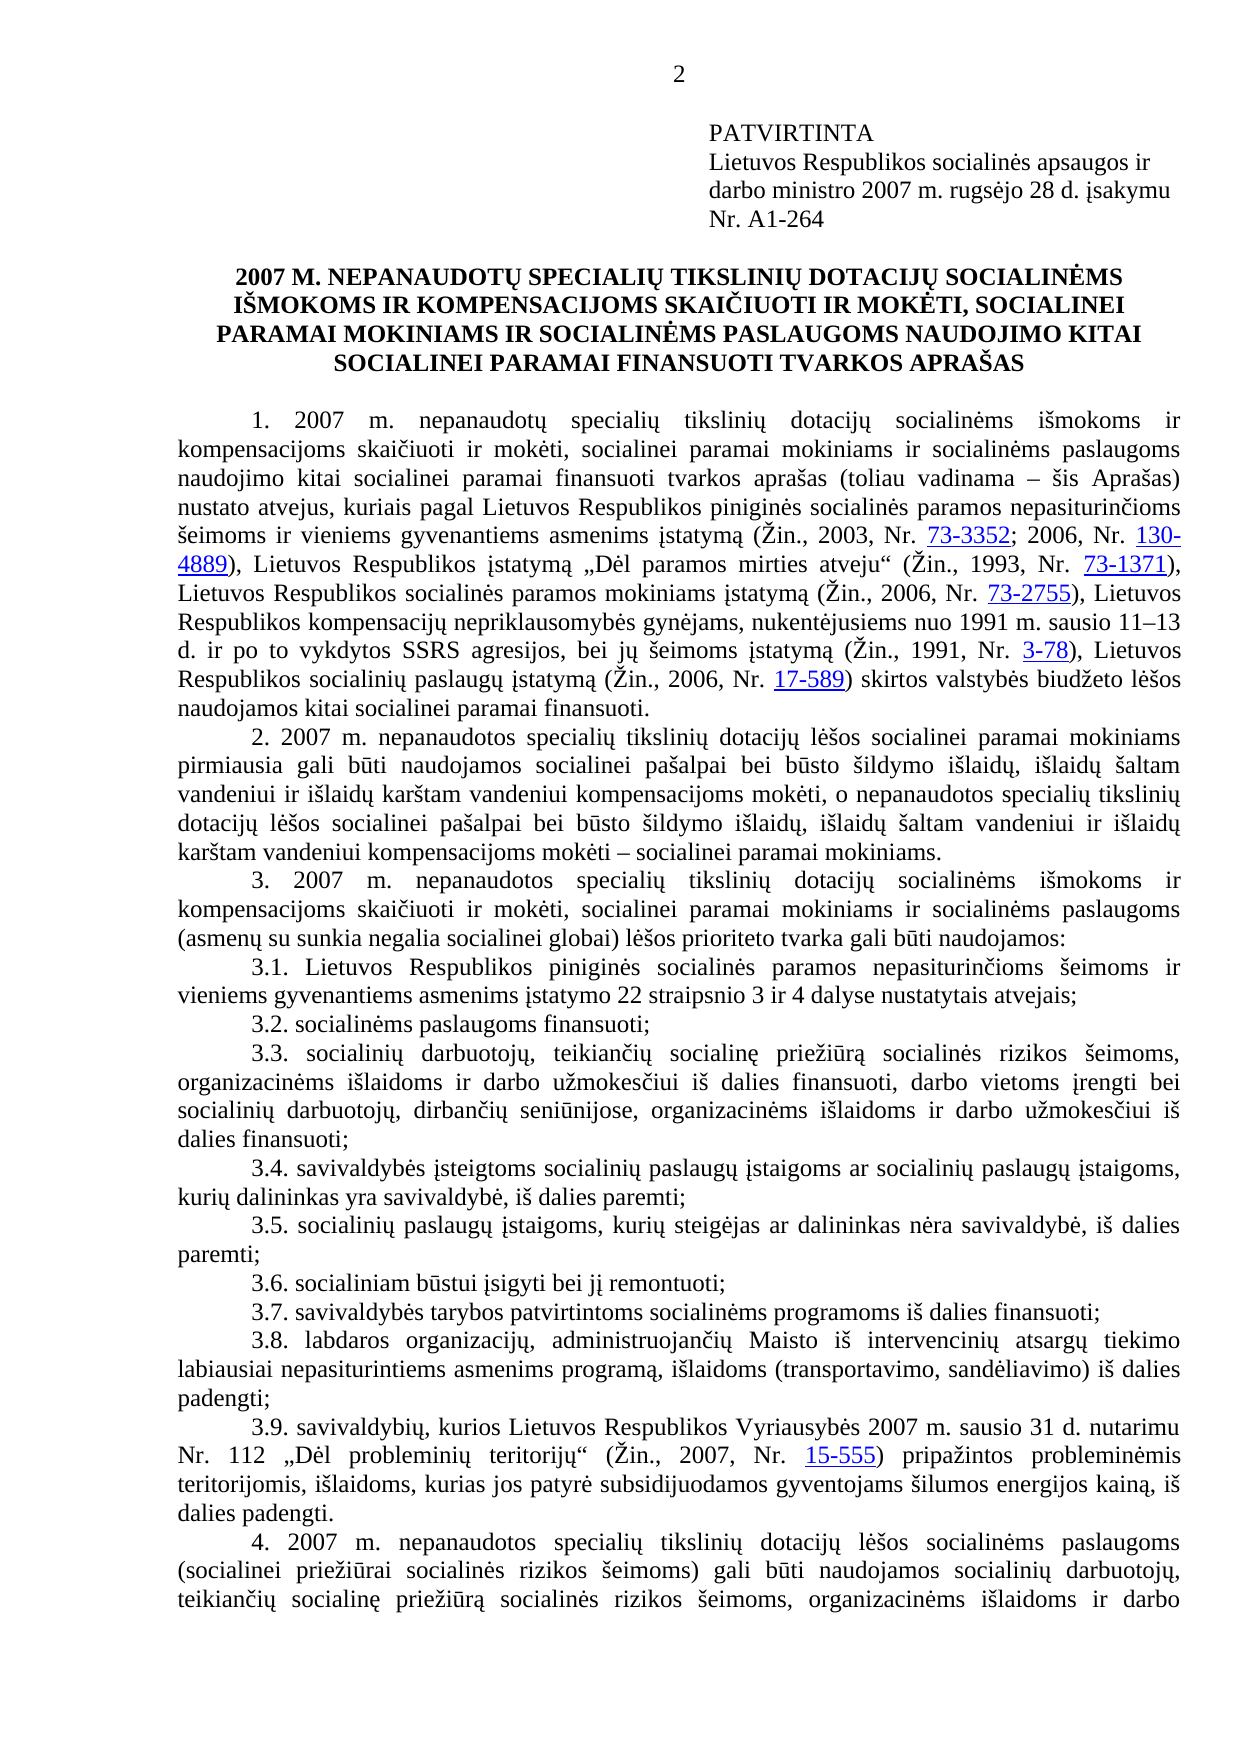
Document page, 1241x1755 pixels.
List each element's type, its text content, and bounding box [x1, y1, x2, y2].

text 3.4. savivaldybės įsteigtoms socialinių paslaugų įstaigoms ar socialinių paslaugų įstaigoms, kurių dalininkas yra savivaldybė, iš dalies paremti; [177, 1153, 1181, 1211]
text 3.5. socialinių paslaugų įstaigoms, kurių steigėjas ar dalininkas nėra savivaldybė, iš dalies paremti; [177, 1211, 1181, 1268]
text 3.1. Lietuvos Respublikos piniginės socialinės paramos nepasiturinčioms šeimoms ir vieniems gyvenantiems asmenims įstatymo 22 straipsnio 3 ir 4 dalyse nustatytais atvejais; [177, 952, 1181, 1009]
text 2007 M. NEPANAUDOTŲ SPECIALIŲ TIKSLINIŲ DOTACIJŲ SOCIALINĖMS IŠMOKOMS IR KOMPENSACIJOMS SKAIČIUOTI IR MOKĖTI, SOCIALINEI PARAMAI MOKINIAMS IR SOCIALINĖMS PASLAUGOMS NAUDOJIMO KITAI SOCIALINEI PARAMAI FINANSUOTI TVARKOS APRAŠAS [177, 262, 1181, 377]
text 3.8. labdaros organizacijų, administruojančių Maisto iš intervencinių atsargų tiekimo labiausiai nepasiturintiems asmenims programą, išlaidoms (transportavimo, sandėliavimo) iš dalies padengti; [177, 1326, 1181, 1412]
text Lietuvos Respublikos socialinės apsaugos ir [177, 147, 1181, 176]
text 2. 2007 m. nepanaudotos specialių tikslinių dotacijų lėšos socialinei paramai mokiniams pirmiausia gali būti naudojamos socialinei pašalpai bei būsto šildymo išlaidų, išlaidų šaltam vandeniui ir išlaidų karštam vandeniui kompensacijoms mokėti, o nepanaudotos specialių tikslinių dotacijų lėšos socialinei pašalpai bei būsto šildymo išlaidų, išlaidų šaltam vandeniui ir išlaidų karštam vandeniui kompensacijoms mokėti – socialinei paramai mokiniams. [177, 722, 1181, 866]
text darbo ministro 2007 m. rugsėjo 28 d. įsakymu [177, 176, 1181, 204]
text 3.9. savivaldybių, kurios Lietuvos Respublikos Vyriausybės 2007 m. sausio 31 d. nutarimu Nr. 112 „Dėl probleminių teritorijų“ (Žin., 2007, Nr. 15-555) pripažintos probleminėmis teritorijomis, išlaidoms, kurias jos patyrė subsidijuodamos gyventojams šilumos energijos kainą, iš dalies padengti. [177, 1412, 1181, 1527]
text Nr. A1-264 [177, 204, 1181, 233]
text 3.6. socialiniam būstui įsigyti bei jį remontuoti; [177, 1268, 1181, 1297]
text 3.7. savivaldybės tarybos patvirtintoms socialinėms programoms iš dalies finansuoti; [177, 1297, 1181, 1326]
text 4. 2007 m. nepanaudotos specialių tikslinių dotacijų lėšos socialinėms paslaugoms (socialinei priežiūrai socialinės rizikos šeimoms) gali būti naudojamos socialinių darbuotojų, teikiančių socialinę priežiūrą socialinės rizikos šeimoms, organizacinėms išlaidoms ir darbo [177, 1527, 1181, 1613]
text 3.2. socialinėms paslaugoms finansuoti; [177, 1009, 1181, 1038]
text 1. 2007 m. nepanaudotų specialių tikslinių dotacijų socialinėms išmokoms ir kompensacijoms skaičiuoti ir mokėti, socialinei paramai mokiniams ir socialinėms paslaugoms naudojimo kitai socialinei paramai finansuoti tvarkos aprašas (toliau vadinama – šis Aprašas) nustato atvejus, kuriais pagal Lietuvos Respublikos piniginės socialinės paramos nepasiturinčioms šeimoms ir vieniems gyvenantiems asmenims įstatymą (Žin., 2003, Nr. 73-3352; 2006, Nr. 130-4889), Lietuvos Respublikos įstatymą „Dėl paramos mirties atveju“ (Žin., 1993, Nr. 73-1371), Lietuvos Respublikos socialinės paramos mokiniams įstatymą (Žin., 2006, Nr. 73-2755), Lietuvos Respublikos kompensacijų nepriklausomybės gynėjams, nukentėjusiems nuo 1991 m. sausio 11–13 d. ir po to vykdytos SSRS agresijos, bei jų šeimoms įstatymą (Žin., 1991, Nr. 3-78), Lietuvos Respublikos socialinių paslaugų įstatymą (Žin., 2006, Nr. 17-589) skirtos valstybės biudžeto lėšos naudojamos kitai socialinei paramai finansuoti. [177, 406, 1181, 722]
text 3.3. socialinių darbuotojų, teikiančių socialinę priežiūrą socialinės rizikos šeimoms, organizacinėms išlaidoms ir darbo užmokesčiui iš dalies finansuoti, darbo vietoms įrengti bei socialinių darbuotojų, dirbančių seniūnijose, organizacinėms išlaidoms ir darbo užmokesčiui iš dalies finansuoti; [177, 1038, 1181, 1153]
text PATVIRTINTA [177, 118, 1181, 147]
text 3. 2007 m. nepanaudotos specialių tikslinių dotacijų socialinėms išmokoms ir kompensacijoms skaičiuoti ir mokėti, socialinei paramai mokiniams ir socialinėms paslaugoms (asmenų su sunkia negalia socialinei globai) lėšos prioriteto tvarka gali būti naudojamos: [177, 866, 1181, 952]
